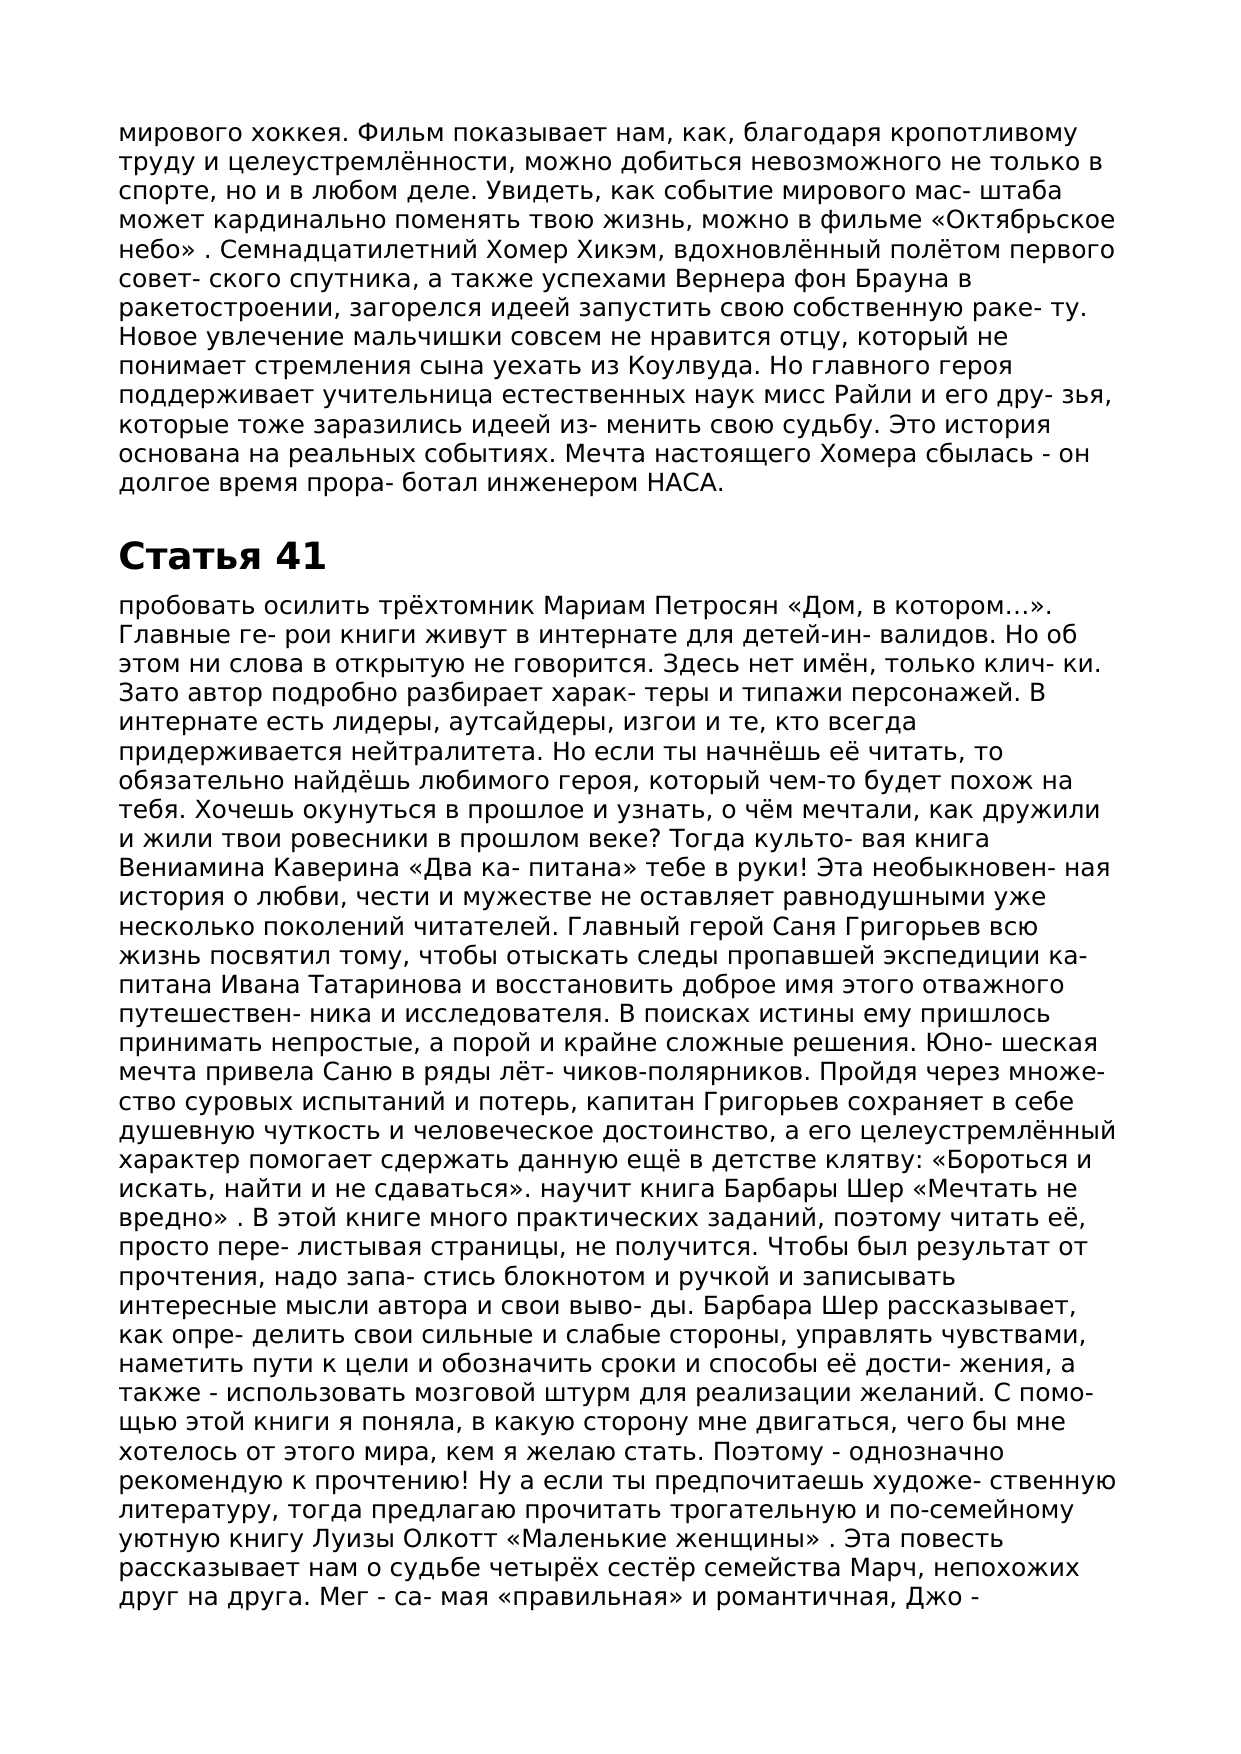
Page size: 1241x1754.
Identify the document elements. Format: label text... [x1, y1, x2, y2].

text пробовать осилить трёхтомник Мариам Петросян «Дом, в котором…». Главные ге- рои книги живут в интернате для детей-ин- валидов. Но об этом ни слова в открытую не говорится. Здесь нет имён, только клич- ки. Зато автор подробно разбирает харак- теры и типажи персонажей. В интернате есть лидеры, аутсайдеры, изгои и те, кто всегда придерживается нейтралитета. Но если ты начнёшь её читать, то обязательно найдёшь любимого героя, который чем-то будет похож на тебя. Хочешь окунуться в прошлое и узнать, о чём мечтали, как дружили и жили твои ровесники в прошлом веке? Тогда культо- вая книга Вениамина Каверина «Два ка- питана» тебе в руки! Эта необыкновен- ная история о любви, чести и мужестве не оставляет равнодушными уже несколько поколений читателей. Главный герой Саня Григорьев всю жизнь посвятил тому, чтобы отыскать следы пропавшей экспедиции ка- питана Ивана Татаринова и восстановить доброе имя этого отважного путешествен- ника и исследователя. В поисках истины ему пришлось принимать непростые, а порой и крайне сложные решения. Юно- шеская мечта привела Саню в ряды лёт- чиков-полярников. Пройдя через множе- ство суровых испытаний и потерь, капитан Григорьев сохраняет в себе душевную чуткость и человеческое достоинство, а его целеустремлённый характер помогает сдержать данную ещё в детстве клятву: «Бороться и искать, найти и не сдаваться». научит книга Барбары Шер «Мечтать не вредно» . В этой книге много практических заданий, поэтому читать её, просто пере- листывая страницы, не получится. Чтобы был результат от прочтения, надо запа- стись блокнотом и ручкой и записывать интересные мысли автора и свои выво- ды. Барбара Шер рассказывает, как опре- делить свои сильные и слабые стороны, управлять чувствами, наметить пути к цели и обозначить сроки и способы её дости- жения, а также - использовать мозговой штурм для реализации желаний. С помо- щью этой книги я поняла, в какую сторону мне двигаться, чего бы мне хотелось от этого мира, кем я желаю стать. Поэтому - однозначно рекомендую к прочтению! Ну а если ты предпочитаешь художе- ственную литературу, тогда предлагаю прочитать трогательную и по-семейному уютную книгу Луизы Олкотт «Маленькие женщины» . Эта повесть рассказывает нам о судьбе четырёх сестёр семейства Марч, непохожих друг на друга. Мег - са- мая «правильная» и романтичная, Джо [118, 591, 1122, 1612]
text мирового хоккея. Фильм показывает нам, как, благодаря кропотливому труду и целеустремлённости, можно добиться невозможного не только в спорте, но и в любом деле. Увидеть, как событие мирового мас- штаба может кардинально поменять твою жизнь, можно в фильме «Октябрьское небо» . Семнадцатилетний Хомер Хикэм, вдохновлённый полётом первого совет- ского спутника, а также успехами Вернера фон Брауна в ракетостроении, загорелся идеей запустить свою собственную раке- ту. Новое увлечение мальчишки совсем не нравится отцу, который не понимает стремления сына уехать из Коулвуда. Но главного героя поддерживает учительница естественных наук мисс Райли и его дру- зья, которые тоже заразились идеей из- менить свою судьбу. Это история основана на реальных событиях. Мечта настоящего Хомера сбылась - он долгое время прора- ботал инженером НАСА. [118, 118, 1122, 497]
subtitle Статья 41 [118, 535, 1122, 578]
